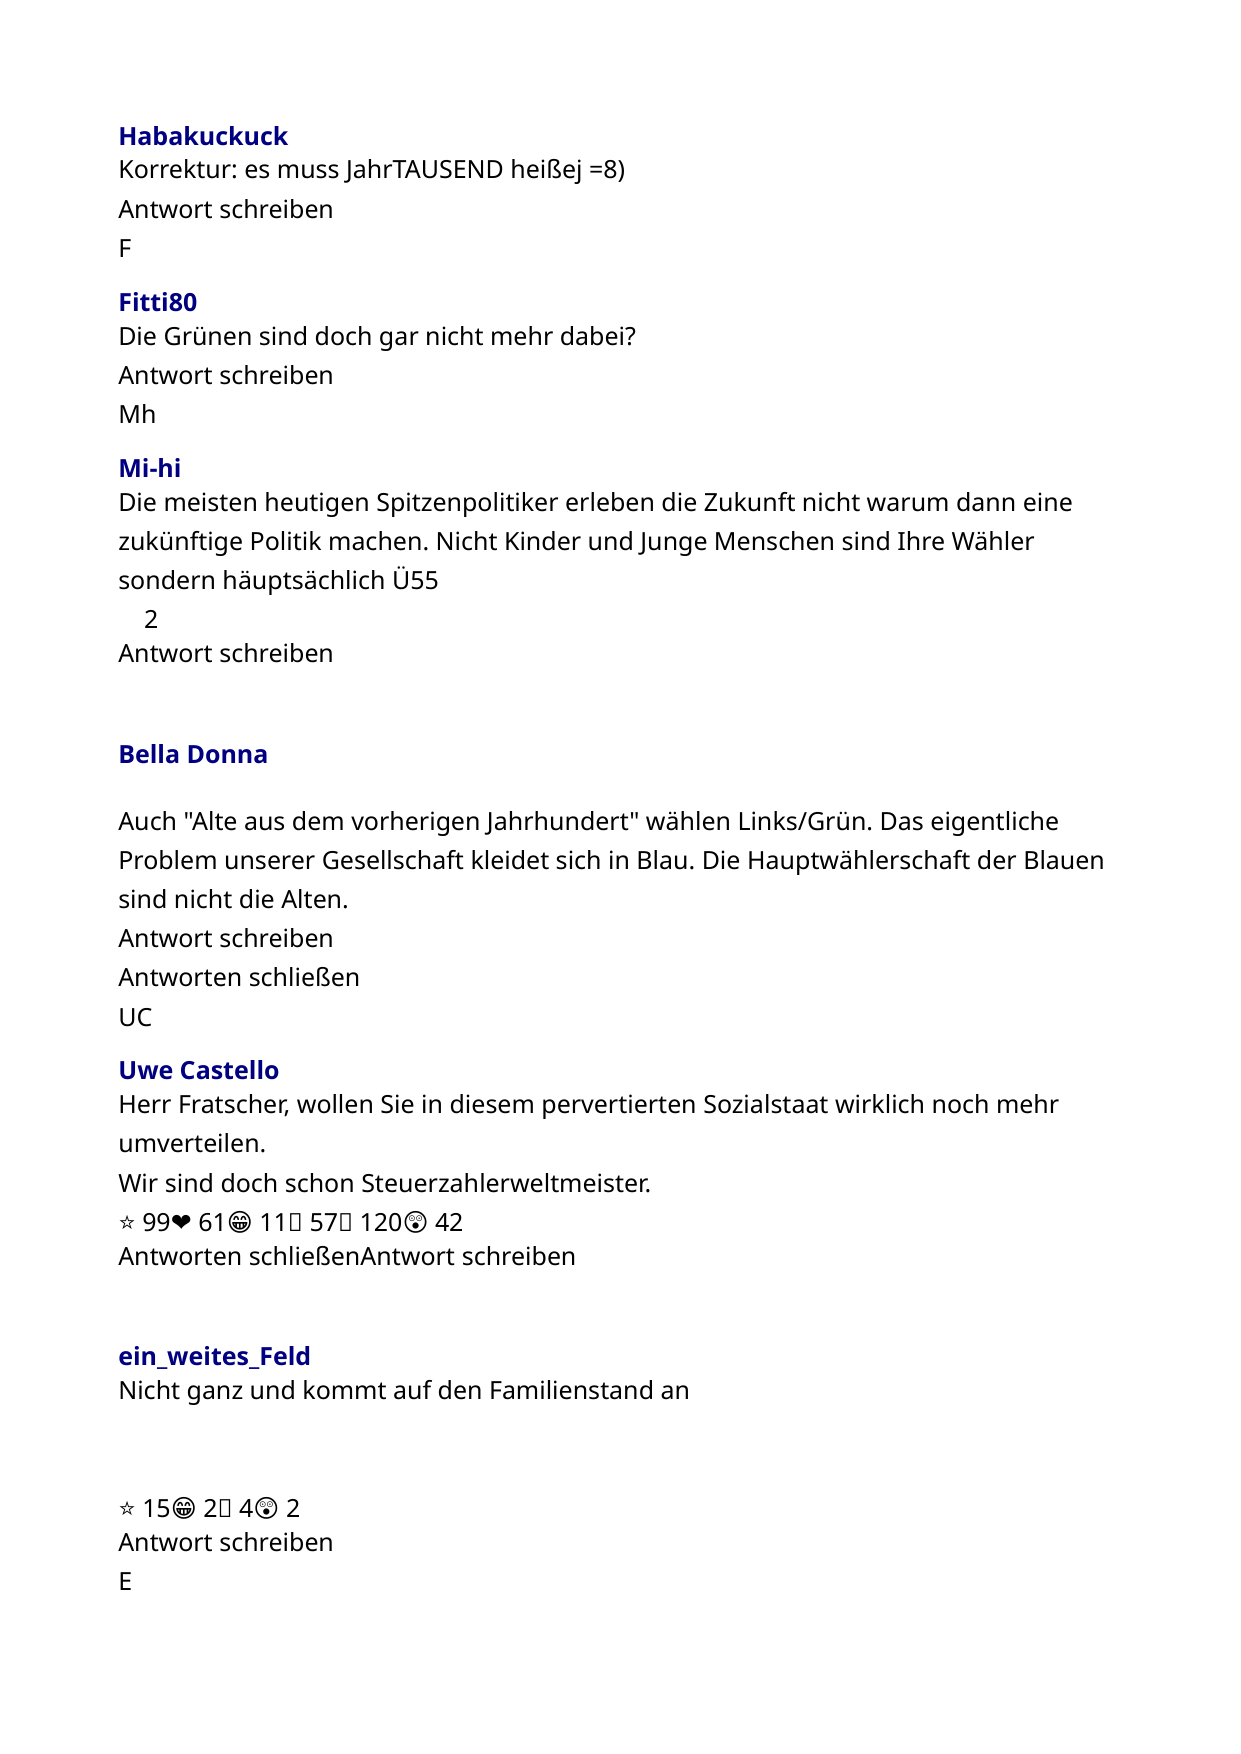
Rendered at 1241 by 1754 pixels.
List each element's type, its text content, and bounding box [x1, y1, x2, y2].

text ⭐️ 15😁 2🤨 4😲 2 [118, 1490, 1122, 1524]
text Nicht ganz und kommt auf den Familienstand an [118, 1373, 1122, 1407]
text Antworten schließen [118, 960, 1122, 994]
text Die meisten heutigen Spitzenpolitiker erleben die Zukunft nicht warum dann eine zukünftige Politik machen. Nicht Kinder und Junge Menschen sind Ihre Wähler sondern häuptsächlich Ü55 [118, 484, 1122, 597]
text F [118, 231, 1122, 264]
text Die Grünen sind doch gar nicht mehr dabei? [118, 318, 1122, 352]
text Antwort schreiben [118, 191, 1122, 225]
subtitle Mi-hi [118, 450, 1122, 484]
text UC [118, 999, 1122, 1033]
text Wir sind doch schon Steuerzahlerweltmeister. [118, 1165, 1122, 1199]
text ⭐️ 99❤️ 61😁 11🙁 57🤨 120😲 42 [118, 1204, 1122, 1238]
text 🤨 2 [118, 602, 1122, 636]
subtitle Uwe Castello [118, 1053, 1122, 1087]
subtitle ein_weites_Feld [118, 1339, 1122, 1373]
text Antworten schließenAntwort schreiben [118, 1238, 1122, 1273]
subtitle Bella Donna [118, 736, 1122, 770]
text Auch "Alte aus dem vorherigen Jahrhundert" wählen Links/Grün. Das eigentliche Problem unserer Gesellschaft kleidet sich in Blau. Die Hauptwählerschaft der Blauen sind nicht die Alten. [118, 803, 1122, 916]
text Antwort schreiben [118, 1524, 1122, 1558]
subtitle Habakuckuck [118, 118, 1122, 152]
text https://de.statista.com/statistik/daten/studie/185987/umfrage/steuer-und-sozialabgaben-nach-laendern/ [118, 1412, 1122, 1485]
text Herr Fratscher, wollen Sie in diesem pervertierten Sozialstaat wirklich noch mehr umverteilen. [118, 1087, 1122, 1160]
text E [118, 1563, 1122, 1598]
text Antwort schreiben [118, 921, 1122, 955]
text Antwort schreiben [118, 357, 1122, 392]
subtitle Fitti80 [118, 284, 1122, 318]
text Korrektur: es muss JahrTAUSEND heißej =8) [118, 152, 1122, 186]
text Antwort schreiben [118, 636, 1122, 670]
text Mh [118, 397, 1122, 431]
